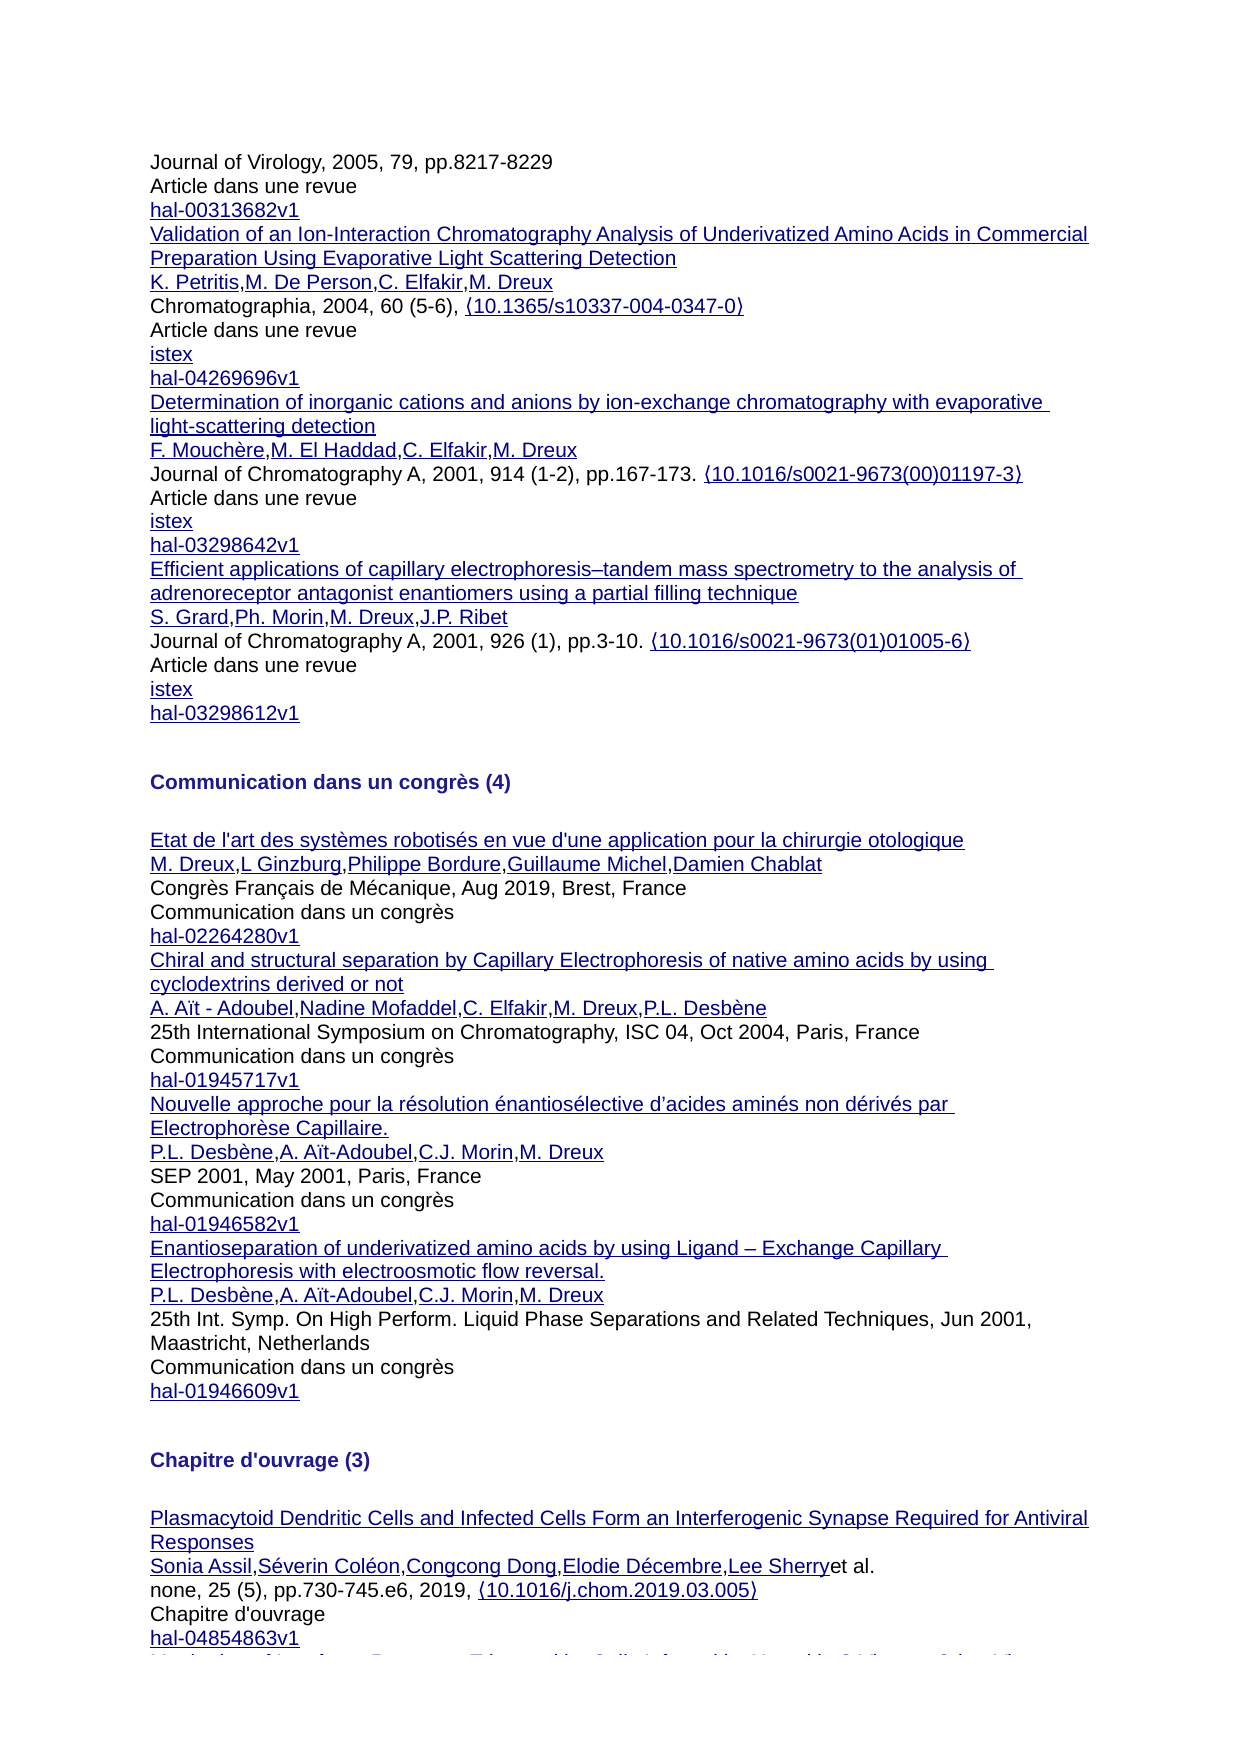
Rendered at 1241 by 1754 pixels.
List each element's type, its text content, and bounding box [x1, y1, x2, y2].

table_cell Chiral and structural separation by Capillary Electrophoresis of native amino acids by using cyclodextrins derived or not A. Aït - Adoubel,Nadine Mofaddel,C. Elfakir,M. Dreux,P.L. Desbène 25th International Symposium on Chromatography, ISC 04, Oct 2004, Paris, France Communication dans un congrès hal-01945717v1 [150, 948, 1090, 1092]
table_cell Enantioseparation of underivatized amino acids by using Ligand – Exchange Capillary Electrophoresis with electroosmotic flow reversal. P.L. Desbène,A. Aït-Adoubel,C.J. Morin,M. Dreux 25th Int. Symp. On High Perform. Liquid Phase Separations and Related Techniques, Jun 2001, Maastricht, Netherlands Communication dans un congrès hal-01946609v1 [150, 1235, 1090, 1403]
subtitle Chapitre d'ouvrage (3) [150, 1448, 1090, 1472]
table_cell Journal of Virology, 2005, 79, pp.8217-8229 Article dans une revue hal-00313682v1 [150, 150, 1090, 222]
table_cell Efficient applications of capillary electrophoresis–tandem mass spectrometry to the analysis of adrenoreceptor antagonist enantiomers using a partial filling technique S. Grard,Ph. Morin,M. Dreux,J.P. Ribet Journal of Chromatography A, 2001, 926 (1), pp.3-10. ⟨10.1016/s0021-9673(01)01005-6⟩ Article dans une revue istex hal-03298612v1 [150, 557, 1090, 725]
subtitle Communication dans un congrès (4) [150, 770, 1090, 794]
table_header Etat de l'art des systèmes robotisés en vue d'une application pour la chirurgie otologique M. Dreux,L Ginzburg,Philippe Bordure,Guillaume Michel,Damien Chablat Congrès Français de Mécanique, Aug 2019, Brest, France Communication dans un congrès hal-02264280v1 [150, 828, 1090, 948]
table_cell Nouvelle approche pour la résolution énantiosélective d’acides aminés non dérivés par Electrophorèse Capillaire. P.L. Desbène,A. Aït-Adoubel,C.J. Morin,M. Dreux SEP 2001, May 2001, Paris, France Communication dans un congrès hal-01946582v1 [150, 1092, 1090, 1235]
table_cell Determination of inorganic cations and anions by ion-exchange chromatography with evaporative light-scattering detection F. Mouchère,M. El Haddad,C. Elfakir,M. Dreux Journal of Chromatography A, 2001, 914 (1-2), pp.167-173. ⟨10.1016/s0021-9673(00)01197-3⟩ Article dans une revue istex hal-03298642v1 [150, 390, 1090, 557]
table_header Plasmacytoid Dendritic Cells and Infected Cells Form an Interferogenic Synapse Required for Antiviral Responses Sonia Assil,Séverin Coléon,Congcong Dong,Elodie Décembre,Lee Sherryet al. none, 25 (5), pp.730-745.e6, 2019, ⟨10.1016/j.chom.2019.03.005⟩ Chapitre d'ouvrage hal-04854863v1 [150, 1506, 1090, 1650]
table_cell Validation of an Ion-Interaction Chromatography Analysis of Underivatized Amino Acids in Commercial Preparation Using Evaporative Light Scattering Detection K. Petritis,M. De Person,C. Elfakir,M. Dreux Chromatographia, 2004, 60 (5-6), ⟨10.1365/s10337-004-0347-0⟩ Article dans une revue istex hal-04269696v1 [150, 222, 1090, 389]
